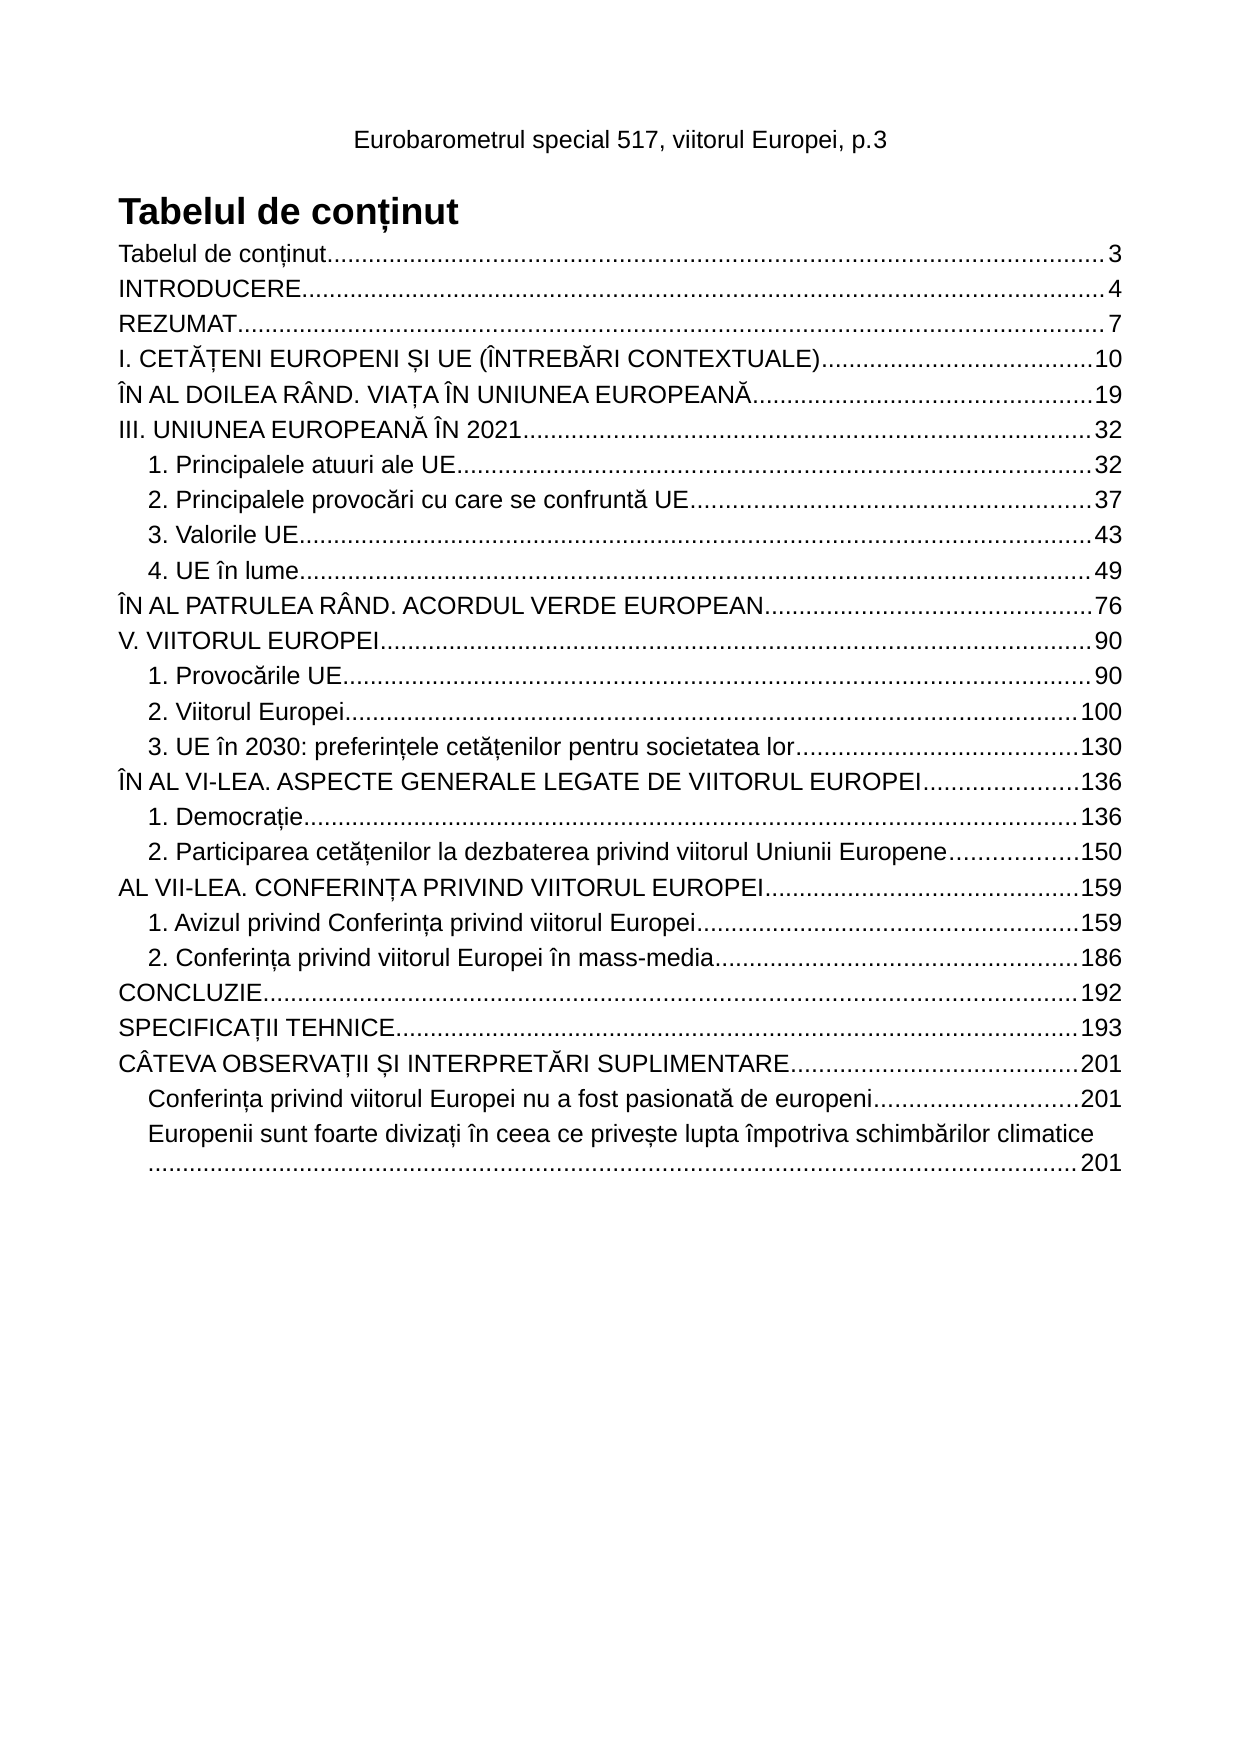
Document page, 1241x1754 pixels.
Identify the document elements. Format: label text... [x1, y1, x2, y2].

text AL VII-LEA. CONFERINȚA PRIVIND VIITORUL EUROPEI 159 [118, 873, 1122, 901]
text 2. Principalele provocări cu care se confruntă UE 37 [148, 485, 1122, 514]
subtitle Tabelul de conținut [118, 189, 1122, 232]
text SPECIFICAȚII TEHNICE 193 [118, 1013, 1122, 1042]
text ÎN AL VI-LEA. ASPECTE GENERALE LEGATE DE VIITORUL EUROPEI 136 [118, 767, 1122, 796]
text REZUMAT 7 [118, 309, 1122, 338]
text ÎN AL PATRULEA RÂND. ACORDUL VERDE EUROPEAN 76 [118, 591, 1122, 620]
text INTRODUCERE 4 [118, 274, 1122, 303]
text 4. UE în lume 49 [148, 556, 1122, 584]
text 1. Avizul privind Conferința privind viitorul Europei 159 [148, 908, 1122, 937]
text CÂTEVA OBSERVAȚII ȘI INTERPRETĂRI SUPLIMENTARE 201 [118, 1049, 1122, 1077]
text 1. Principalele atuuri ale UE 32 [148, 450, 1122, 479]
text Tabelul de conținut 3 [118, 239, 1122, 268]
text CONCLUZIE 192 [118, 978, 1122, 1007]
text 3. UE în 2030: preferințele cetățenilor pentru societatea lor 130 [148, 732, 1122, 761]
text I. CETĂȚENI EUROPENI ȘI UE (ÎNTREBĂRI CONTEXTUALE) 10 [118, 344, 1122, 373]
text 2. Viitorul Europei 100 [148, 697, 1122, 725]
text III. UNIUNEA EUROPEANĂ ÎN 2021 32 [118, 415, 1122, 444]
text Europenii sunt foarte divizați în ceea ce privește lupta împotriva schimbărilor climatice 201 [148, 1119, 1122, 1177]
text 1. Provocările UE 90 [148, 661, 1122, 690]
text 2. Participarea cetățenilor la dezbaterea privind viitorul Uniunii Europene 150 [148, 837, 1122, 866]
text Conferința privind viitorul Europei nu a fost pasionată de europeni 201 [148, 1084, 1122, 1113]
text 1. Democrație 136 [148, 802, 1122, 831]
text 3. Valorile UE 43 [148, 521, 1122, 549]
text ÎN AL DOILEA RÂND. VIAȚA ÎN UNIUNEA EUROPEANĂ 19 [118, 380, 1122, 408]
text V. VIITORUL EUROPEI 90 [118, 626, 1122, 655]
text 2. Conferința privind viitorul Europei în mass-media 186 [148, 943, 1122, 972]
